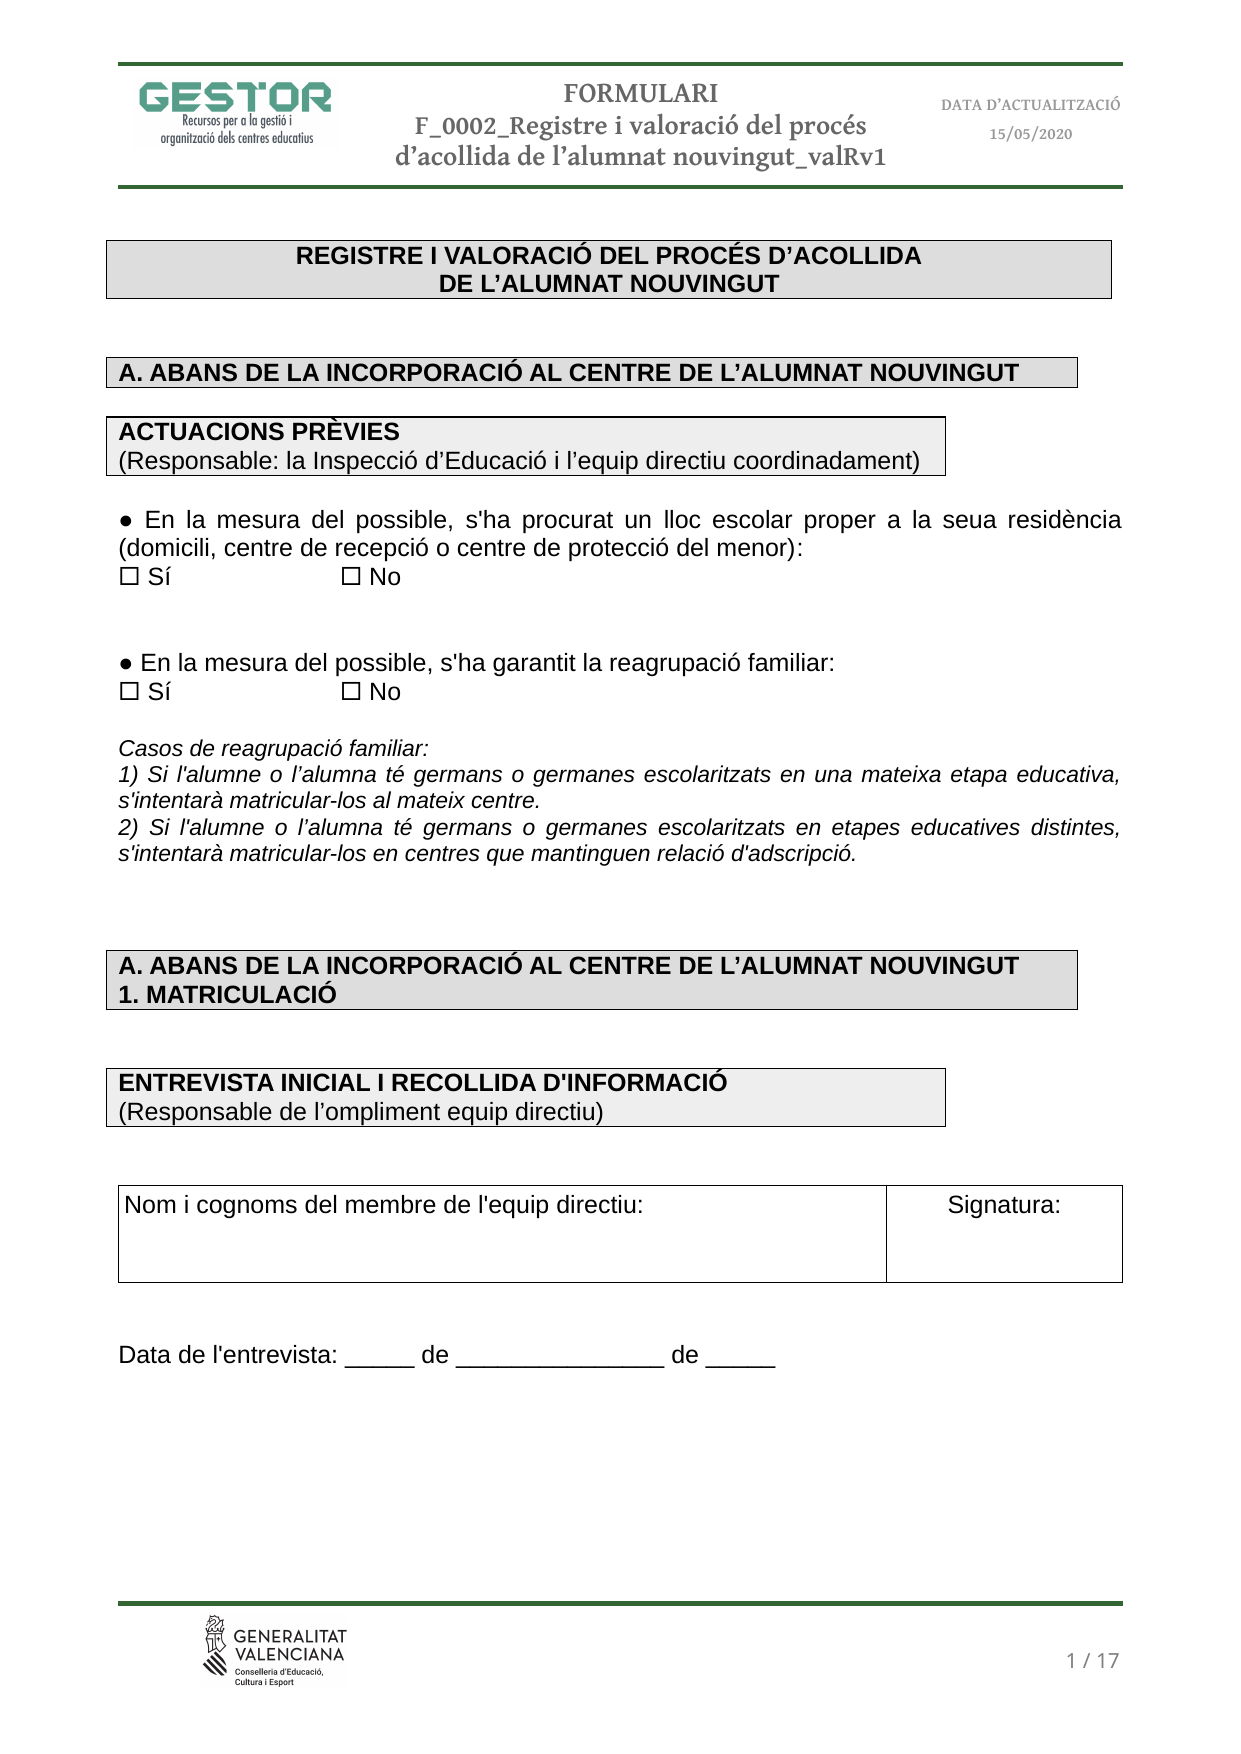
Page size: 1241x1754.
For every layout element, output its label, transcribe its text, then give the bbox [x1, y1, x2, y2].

table_header REGISTRE I VALORACIÓ DEL PROCÉS D’ACOLLIDA DE L’ALUMNAT NOUVINGUT [107, 241, 1111, 298]
text Data de l'entrevista: _____ de _______________ de _____ [118, 1340, 1122, 1369]
text ● En la mesura del possible, s'ha procurat un lloc escolar proper a la seua residència (domicili, centre de recepció o centre de protecció del menor): [118, 505, 1122, 562]
text 2) Si l'alumne o l’alumna té germans o germanes escolaritzats en etapes educatives distintes, s'intentarà matricular-los en centres que mantinguen relació d'adscripció. [118, 814, 1122, 866]
text  Sí  No [118, 562, 1122, 591]
table_header Signatura: [887, 1186, 1122, 1282]
picture [133, 77, 340, 149]
table_header ACTUACIONS PRÈVIES (Responsable: la Inspecció d’Educació i l’equip directiu coordinadament) [107, 418, 945, 475]
text  Sí  No [118, 677, 1122, 706]
text 1) Si l'alumne o l’alumna té germans o germanes escolaritzats en una mateixa etapa educativa, s'intentarà matricular-los al mateix centre. [118, 761, 1122, 814]
table_header ENTREVISTA INICIAL I RECOLLIDA D'INFORMACIÓ (Responsable de l’ompliment equip directiu) [107, 1069, 945, 1126]
text Casos de reagrupació familiar: [118, 735, 1122, 761]
table_header A. ABANS DE LA INCORPORACIÓ AL CENTRE DE L’ALUMNAT NOUVINGUT [107, 358, 1077, 387]
text ● En la mesura del possible, s'ha garantit la reagrupació familiar: [118, 648, 1122, 677]
table_header A. ABANS DE LA INCORPORACIÓ AL CENTRE DE L’ALUMNAT NOUVINGUT 1. MATRICULACIÓ [107, 951, 1077, 1009]
table_header Nom i cognoms del membre de l'equip directiu: [119, 1186, 886, 1282]
picture [200, 1614, 349, 1688]
